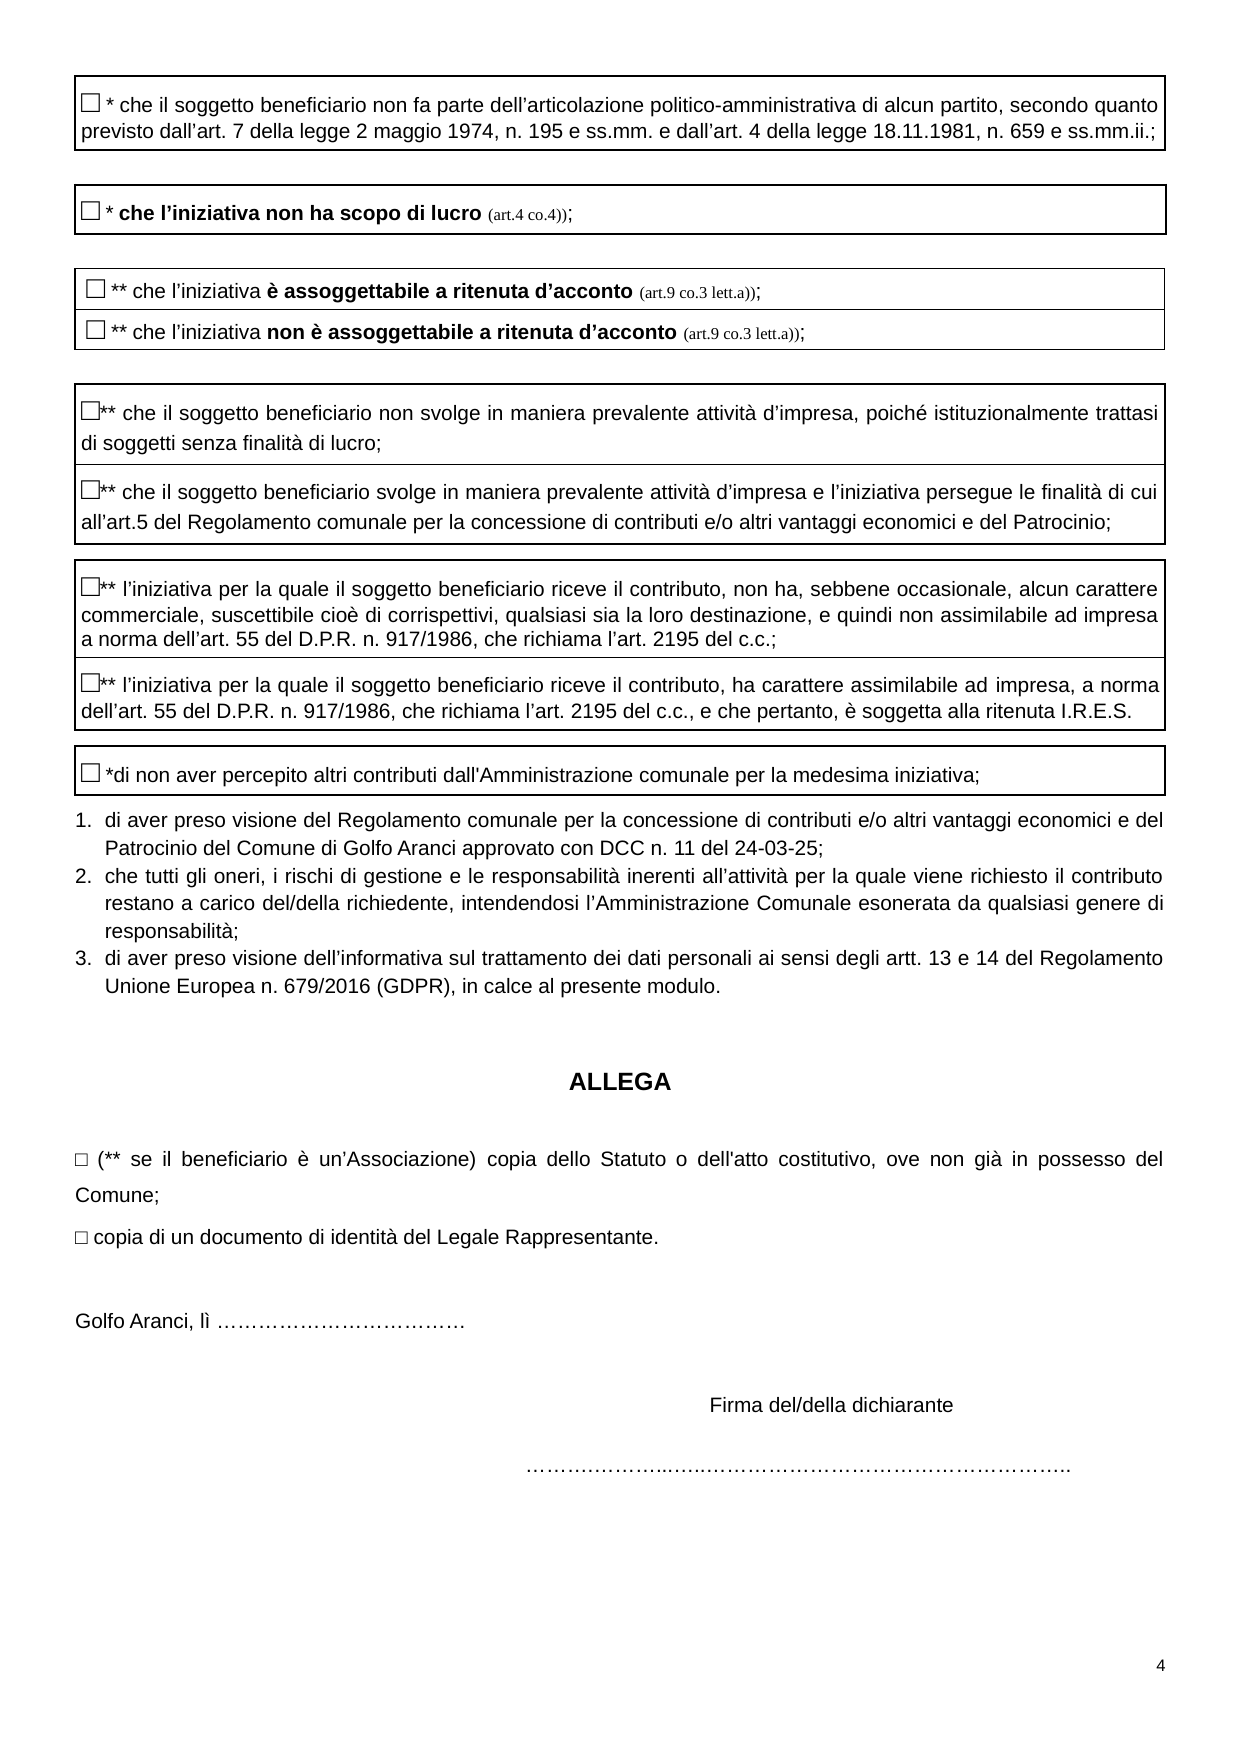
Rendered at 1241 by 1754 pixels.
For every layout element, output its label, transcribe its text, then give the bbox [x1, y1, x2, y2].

table_header □ ** che l’iniziativa è assoggettabile a ritenuta d’acconto (art.9 co.3 lett.a)); [76, 269, 1164, 309]
text Golfo Aranci, lì ……………………………… [75, 1309, 1165, 1333]
text □ copia di un documento di identità del Legale Rappresentante. [75, 1225, 1165, 1249]
list di aver preso visione dell’informativa sul trattamento dei dati personali ai sensi degli artt. 13 e 14 del Regolamento Unione Europea n. 679/2016 (GDPR), in calce al presente modulo. [75, 946, 1165, 997]
text ALLEGA [75, 1066, 1165, 1095]
table_header □ * che il soggetto beneficiario non fa parte dell’articolazione politico-amministrativa di alcun partito, secondo quanto previsto dall’art. 7 della legge 2 maggio 1974, n. 195 e ss.mm. e dall’art. 4 della legge 18.11.1981, n. 659 e ss.mm.ii.; [76, 77, 1164, 148]
table_cell □** che il soggetto beneficiario svolge in maniera prevalente attività d’impresa e l’iniziativa persegue le finalità di cui all’art.5 del Regolamento comunale per la concessione di contributi e/o altri vantaggi economici e del Patrocinio; [76, 465, 1164, 543]
table_header □** l’iniziativa per la quale il soggetto beneficiario riceve il contributo, non ha, sebbene occasionale, alcun carattere commerciale, suscettibile cioè di corrispettivi, qualsiasi sia la loro destinazione, e quindi non assimilabile ad impresa a norma dell’art. 55 del D.P.R. n. 917/1986, che richiama l’art. 2195 del c.c.; [76, 561, 1164, 657]
list che tutti gli oneri, i rischi di gestione e le responsabilità inerenti all’attività per la quale viene richiesto il contributo restano a carico del/della richiedente, intendendosi l’Amministrazione Comunale esonerata da qualsiasi genere di responsabilità; [75, 863, 1165, 942]
table_cell □ ** che l’iniziativa non è assoggettabile a ritenuta d’acconto (art.9 co.3 lett.a)); [76, 310, 1164, 349]
table_header □ *di non aver percepito altri contributi dall'Amministrazione comunale per la medesima iniziativa; [76, 747, 1164, 794]
text Firma del/della dichiarante [75, 1393, 1165, 1417]
table_header □** che il soggetto beneficiario non svolge in maniera prevalente attività d’impresa, poiché istituzionalmente trattasi di soggetti senza finalità di lucro; [76, 385, 1164, 464]
text □ (** se il beneficiario è un’Associazione) copia dello Statuto o dell'atto costitutivo, ove non già in possesso del Comune; [75, 1147, 1165, 1207]
table_cell □** l’iniziativa per la quale il soggetto beneficiario riceve il contributo, ha carattere assimilabile ad impresa, a norma dell’art. 55 del D.P.R. n. 917/1986, che richiama l’art. 2195 del c.c., e che pertanto, è soggetta alla ritenuta I.R.E.S. [76, 658, 1164, 728]
list di aver preso visione del Regolamento comunale per la concessione di contributi e/o altri vantaggi economici e del Patrocinio del Comune di Golfo Aranci approvato con DCC n. 11 del 24-03-25; [75, 808, 1165, 860]
text ……….………...…..…………………………………………….. [75, 1452, 1165, 1476]
table_header □ * che l’iniziativa non ha scopo di lucro (art.4 co.4)); [76, 186, 1165, 233]
